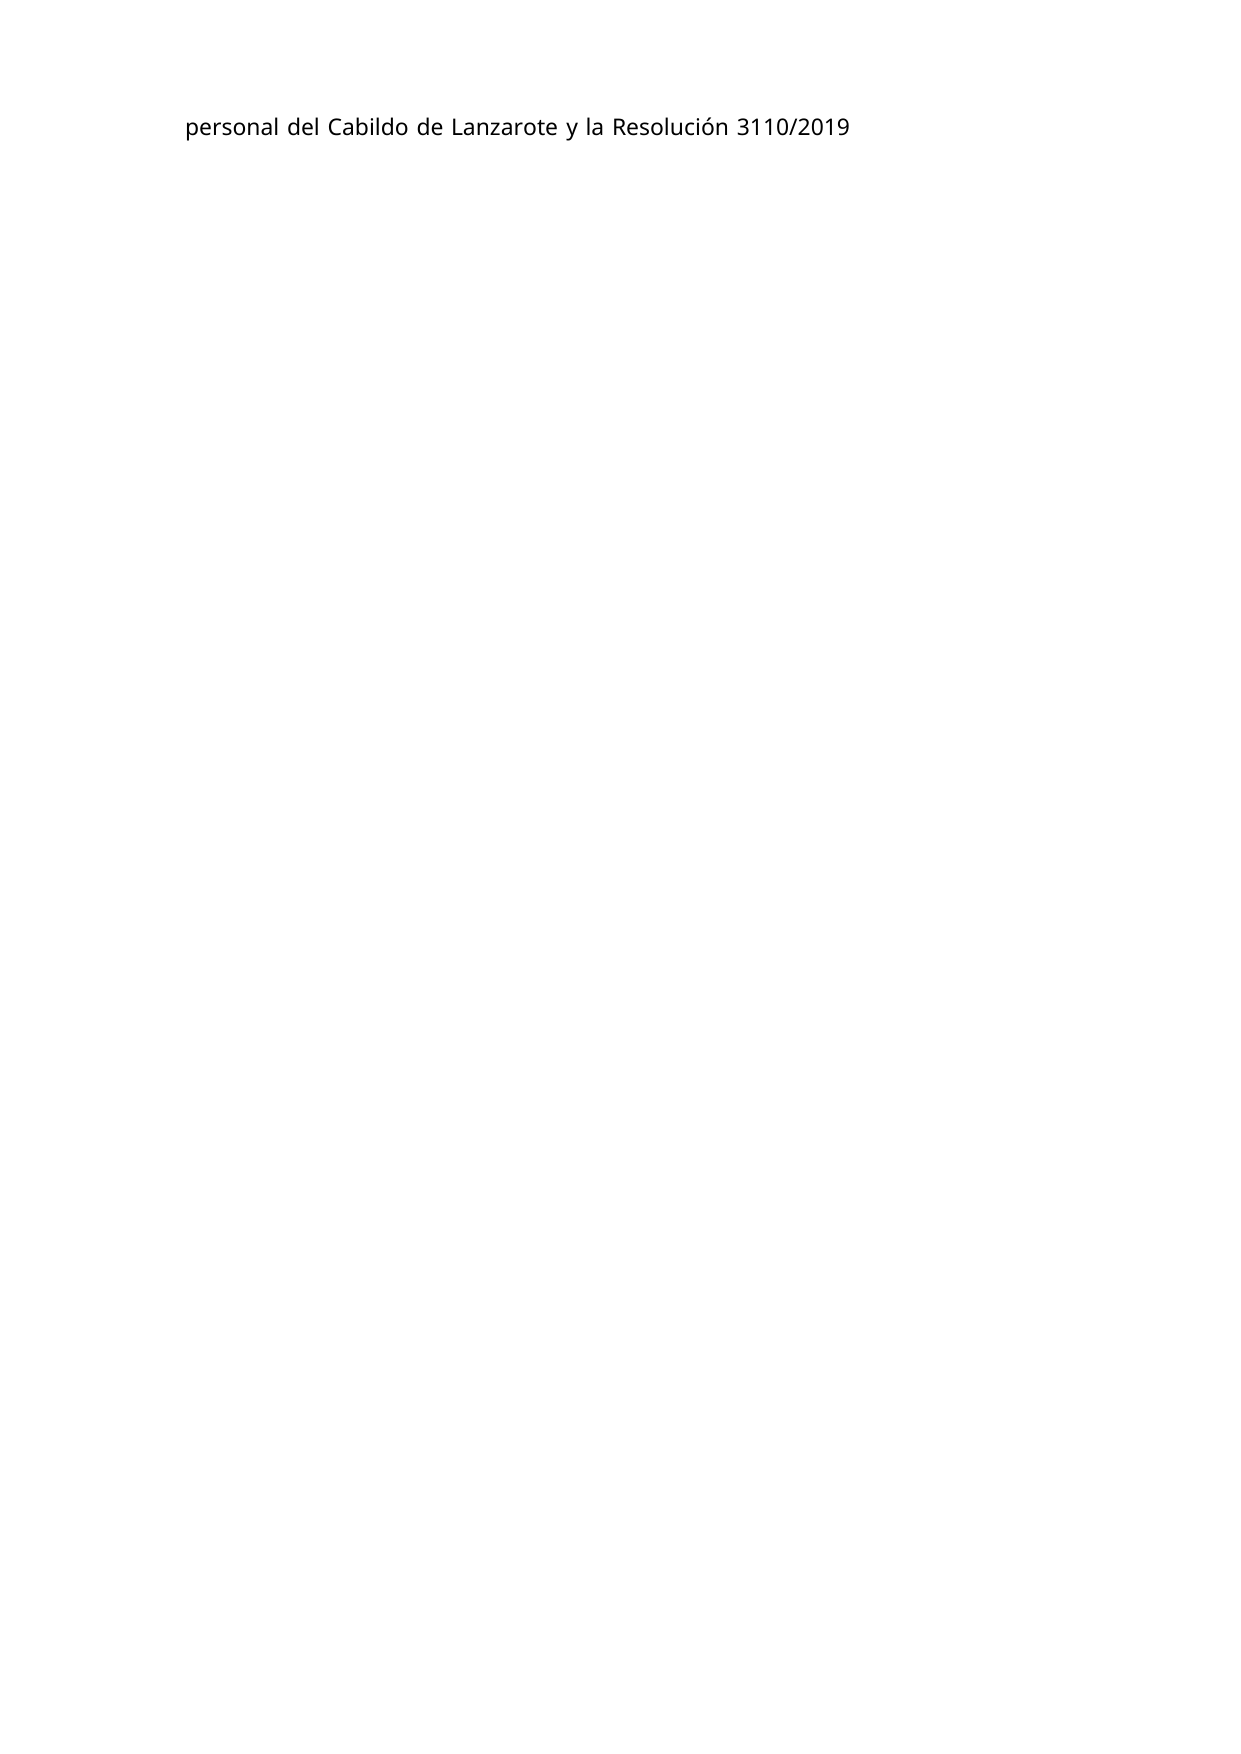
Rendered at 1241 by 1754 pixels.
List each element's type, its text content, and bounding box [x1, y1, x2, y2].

text personal del Cabildo de Lanzarote y la Resolución 3110/2019 [185, 110, 1072, 142]
